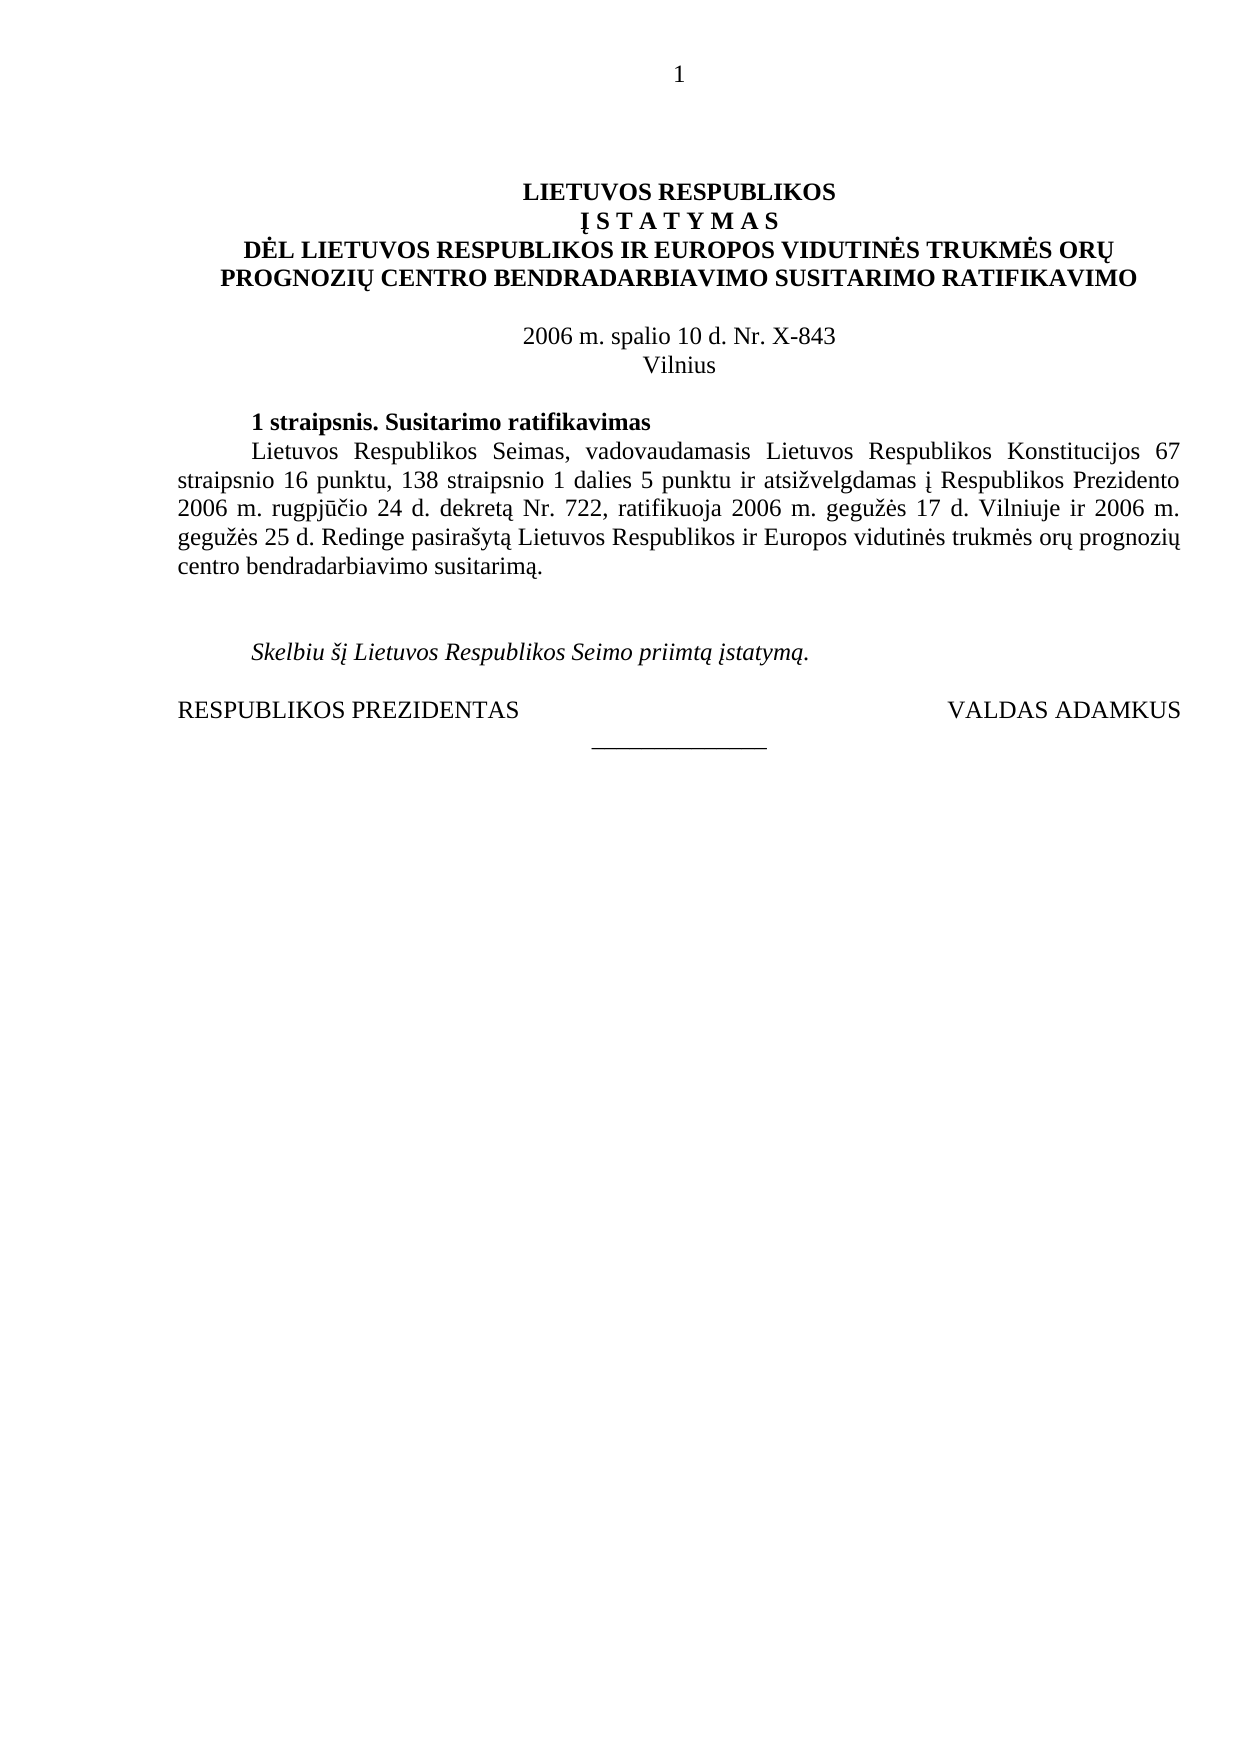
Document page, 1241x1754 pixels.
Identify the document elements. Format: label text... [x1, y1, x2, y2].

text Vilnius [177, 350, 1181, 378]
text ______________ [177, 723, 1181, 752]
text LIETUVOS RESPUBLIKOS [177, 177, 1181, 206]
text Į S T A T Y M A S [177, 206, 1181, 235]
text RESPUBLIKOS PREZIDENTAS VALDAS ADAMKUS [177, 695, 1181, 723]
text Skelbiu šį Lietuvos Respublikos Seimo priimtą įstatymą. [177, 637, 1181, 666]
text 1 straipsnis. Susitarimo ratifikavimas [177, 407, 1181, 436]
text 2006 m. spalio 10 d. Nr. X-843 [177, 321, 1181, 350]
text Lietuvos Respublikos Seimas, vadovaudamasis Lietuvos Respublikos Konstitucijos 67 straipsnio 16 punktu, 138 straipsnio 1 dalies 5 punktu ir atsižvelgdamas į Respublikos Prezidento 2006 m. rugpjūčio 24 d. dekretą Nr. 722, ratifikuoja 2006 m. gegužės 17 d. Vilniuje ir 2006 m. gegužės 25 d. Redinge pasirašytą Lietuvos Respublikos ir Europos vidutinės trukmės orų prognozių centro bendradarbiavimo susitarimą. [177, 436, 1181, 580]
text DĖL LIETUVOS RESPUBLIKOS IR EUROPOS VIDUTINĖS TRUKMĖS ORŲ PROGNOZIŲ CENTRO BENDRADARBIAVIMO SUSITARIMO RATIFIKAVIMO [177, 235, 1181, 292]
